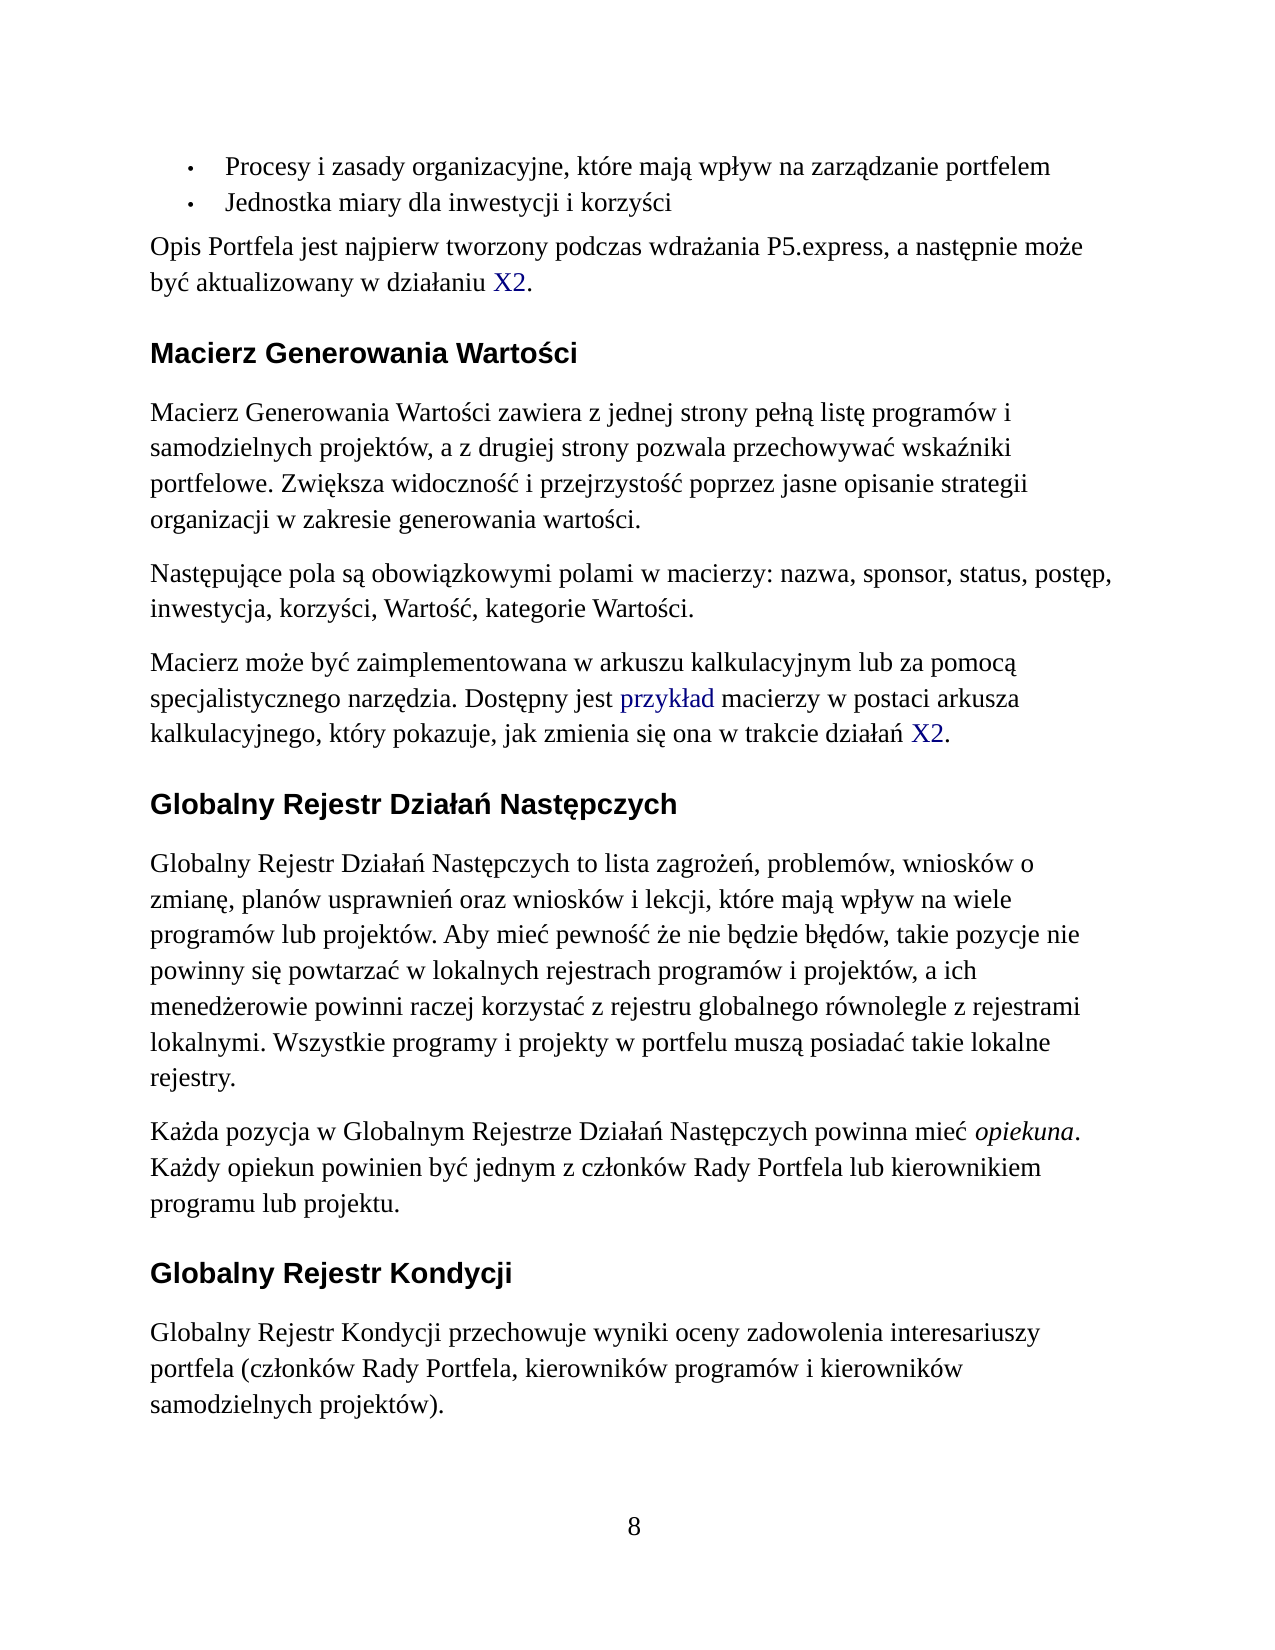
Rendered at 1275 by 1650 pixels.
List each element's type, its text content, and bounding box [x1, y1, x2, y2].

subtitle Globalny Rejestr Działań Następczych [150, 787, 1125, 821]
text Opis Portfela jest najpierw tworzony podczas wdrażania P5.express, a następnie może być aktualizowany w działaniu X2. [150, 230, 1125, 297]
text Macierz Generowania Wartości zawiera z jednej strony pełną listę programów i samodzielnych projektów, a z drugiej strony pozwala przechowywać wskaźniki portfelowe. Zwiększa widoczność i przejrzystość poprzez jasne opisanie strategii organizacji w zakresie generowania wartości. [150, 396, 1125, 534]
list Procesy i zasady organizacyjne, które mają wpływ na zarządzanie portfelem [187, 150, 1125, 181]
text Każda pozycja w Globalnym Rejestrze Działań Następczych powinna mieć opiekuna. Każdy opiekun powinien być jednym z członków Rady Portfela lub kierownikiem programu lub projektu. [150, 1115, 1125, 1218]
text Następujące pola są obowiązkowymi polami w macierzy: nazwa, sponsor, status, postęp, inwestycja, korzyści, Wartość, kategorie Wartości. [150, 557, 1125, 623]
subtitle Globalny Rejestr Kondycji [150, 1256, 1125, 1290]
list Jednostka miary dla inwestycji i korzyści [187, 186, 1125, 217]
text Macierz może być zaimplementowana w arkuszu kalkulacyjnym lub za pomocą specjalistycznego narzędzia. Dostępny jest przykład macierzy w postaci arkusza kalkulacyjnego, który pokazuje, jak zmienia się ona w trakcie działań X2. [150, 646, 1125, 749]
text Globalny Rejestr Działań Następczych to lista zagrożeń, problemów, wniosków o zmianę, planów usprawnień oraz wniosków i lekcji, które mają wpływ na wiele programów lub projektów. Aby mieć pewność że nie będzie błędów, takie pozycje nie powinny się powtarzać w lokalnych rejestrach programów i projektów, a ich menedżerowie powinni raczej korzystać z rejestru globalnego równolegle z rejestrami lokalnymi. Wszystkie programy i projekty w portfelu muszą posiadać takie lokalne rejestry. [150, 847, 1125, 1093]
text Globalny Rejestr Kondycji przechowuje wyniki oceny zadowolenia interesariuszy portfela (członków Rady Portfela, kierowników programów i kierowników samodzielnych projektów). [150, 1316, 1125, 1419]
subtitle Macierz Generowania Wartości [150, 336, 1125, 369]
